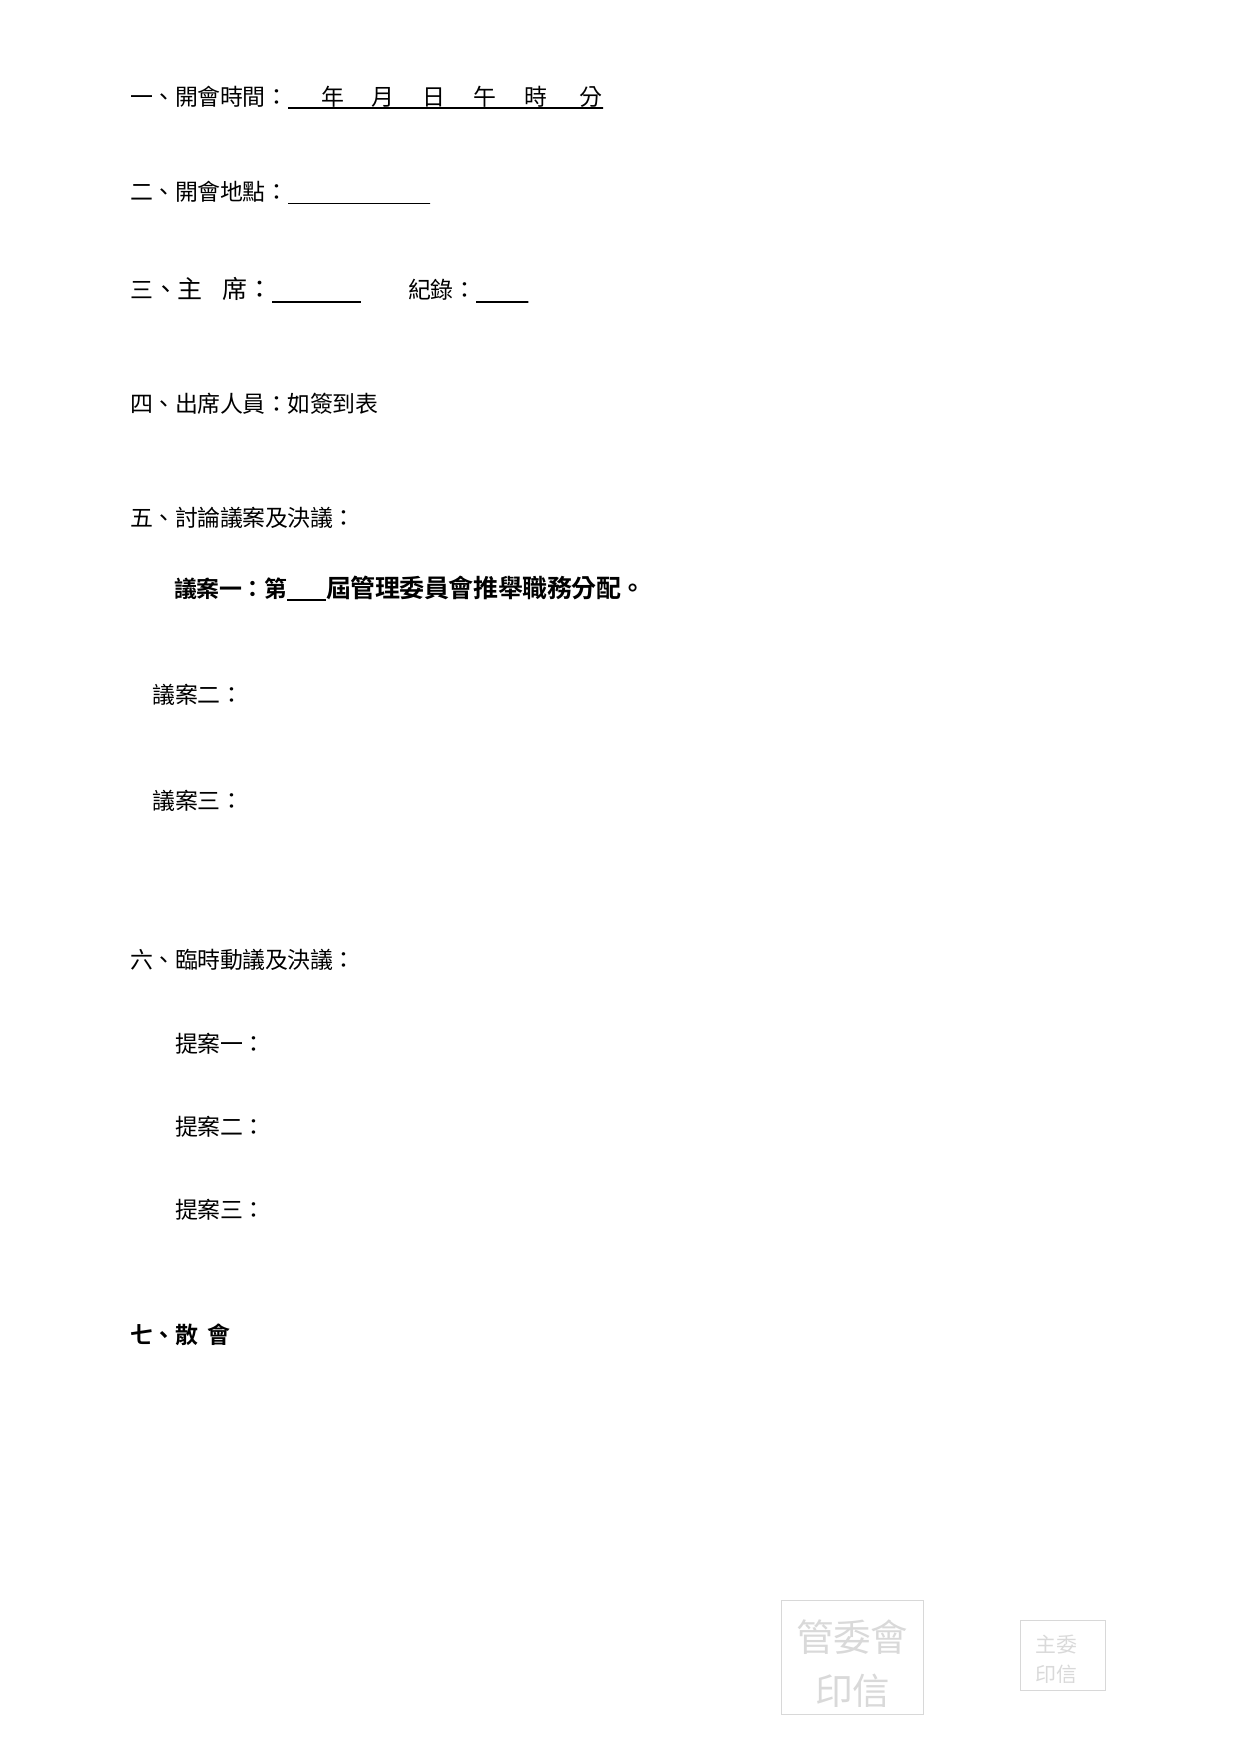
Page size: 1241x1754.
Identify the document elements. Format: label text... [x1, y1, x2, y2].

text 四、出席人員：如簽到表 [130, 379, 1146, 421]
text 二、開會地點： [130, 174, 1146, 207]
text 提案二： [75, 1102, 1146, 1144]
text 議案二： [130, 675, 1146, 710]
text 一、開會時間： 年 月 日 午 時 分 [130, 78, 1146, 112]
text 三、主 席： 紀錄： [130, 270, 1146, 306]
text 六、臨時動議及決議： [75, 935, 1146, 977]
text 七、散 會 [130, 1310, 1146, 1352]
text 提案一： [75, 1019, 1146, 1060]
text 議案一：第 屆管理委員會推舉職務分配。 [174, 569, 1146, 604]
text 提案三： [75, 1185, 1146, 1227]
text 五、討論議案及決議： [130, 498, 1146, 533]
text 議案三： [130, 781, 1146, 817]
